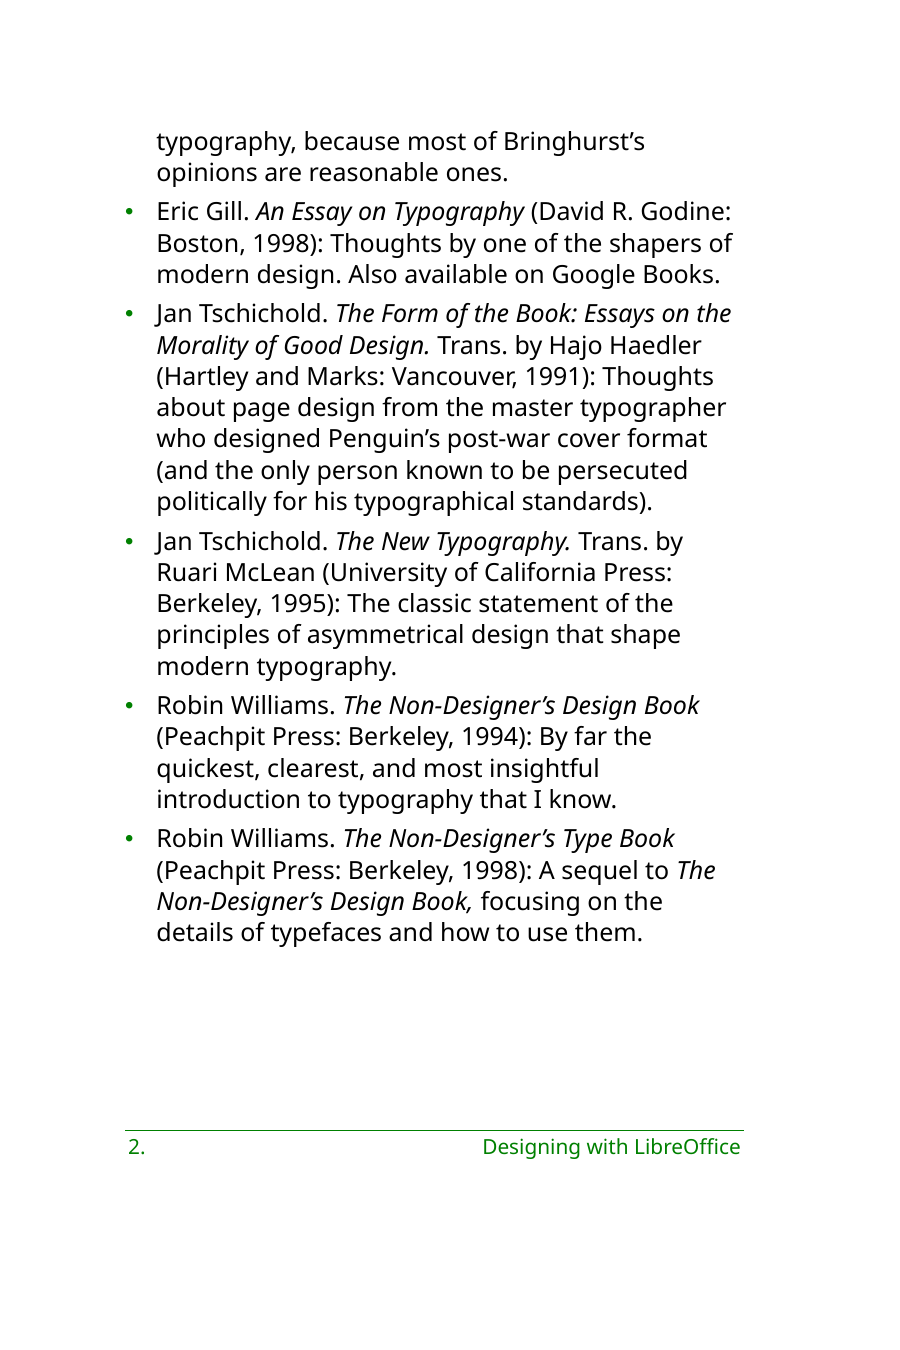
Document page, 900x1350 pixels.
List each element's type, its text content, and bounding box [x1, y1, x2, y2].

list Jan Tschichold. The New Typography. Trans. by Ruari McLean (University of California Press: Berkeley, 1995): The classic statement of the principles of asymmetrical design that shape modern typography. [125, 525, 744, 681]
list Robin Williams. The Non-Designer’s Design Book (Peachpit Press: Berkeley, 1994): By far the quickest, clearest, and most insightful introduction to typography that I know. [125, 689, 744, 814]
list Robin Williams. The Non-Designer’s Type Book (Peachpit Press: Berkeley, 1998): A sequel to The Non-Designer’s Design Book, focusing on the details of typefaces and how to use them. [125, 823, 744, 948]
list typography, because most of Bringhurst’s opinions are reasonable ones. [125, 125, 744, 187]
list Jan Tschichold. The Form of the Book: Essays on the Morality of Good Design. Trans. by Hajo Haedler (Hartley and Marks: Vancouver, 1991): Thoughts about page design from the master typographer who designed Penguin’s post-war cover format (and the only person known to be persecuted politically for his typographical standards). [125, 298, 744, 517]
list Eric Gill. An Essay on Typography (David R. Godine: Boston, 1998): Thoughts by one of the shapers of modern design. Also available on Google Books. [125, 196, 744, 289]
